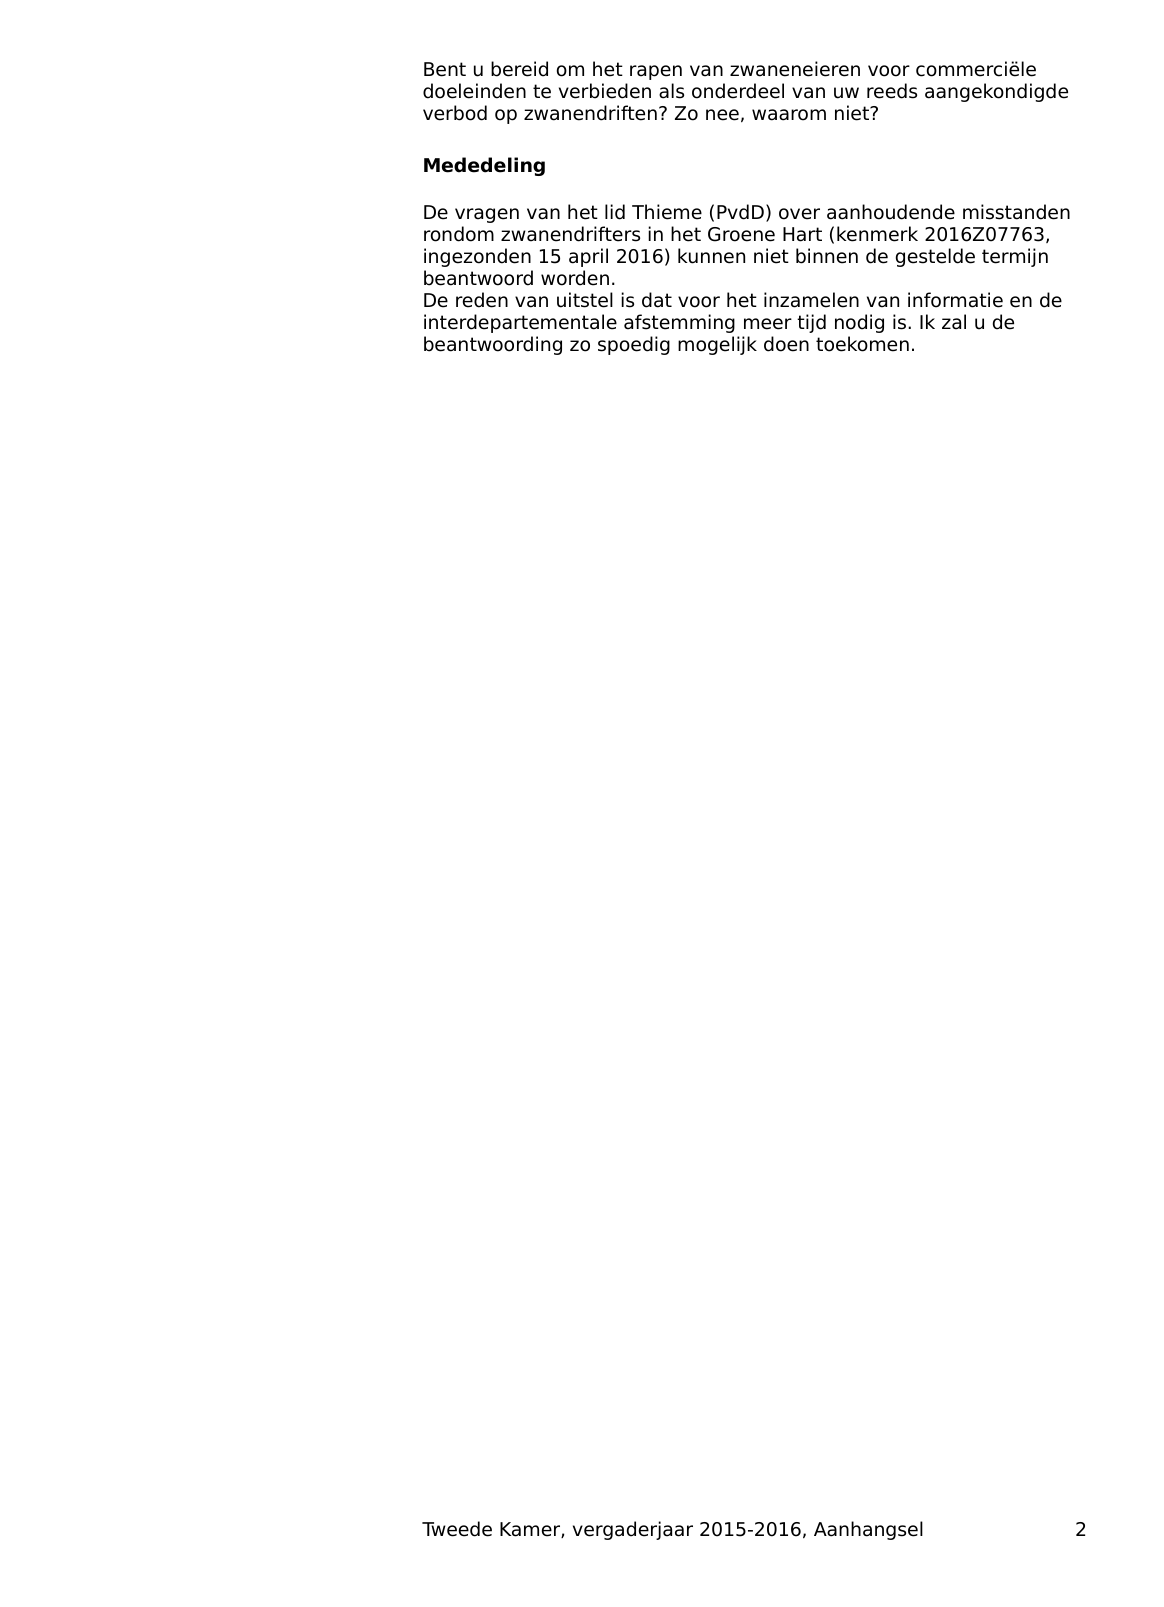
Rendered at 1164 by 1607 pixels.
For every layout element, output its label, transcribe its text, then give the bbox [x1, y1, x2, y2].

text De vragen van het lid Thieme (PvdD) over aanhoudende misstanden rondom zwanendrifters in het Groene Hart (kenmerk 2016Z07763, ingezonden 15 april 2016) kunnen niet binnen de gestelde termijn beantwoord worden. [422, 202, 1087, 290]
subtitle Mededeling [422, 155, 1087, 177]
text De reden van uitstel is dat voor het inzamelen van informatie en de interdepartementale afstemming meer tijd nodig is. Ik zal u de beantwoording zo spoedig mogelijk doen toekomen. [422, 290, 1087, 356]
text Bent u bereid om het rapen van zwaneneieren voor commerciële doeleinden te verbieden als onderdeel van uw reeds aangekondigde verbod op zwanendriften? Zo nee, waarom niet? [422, 59, 1087, 125]
